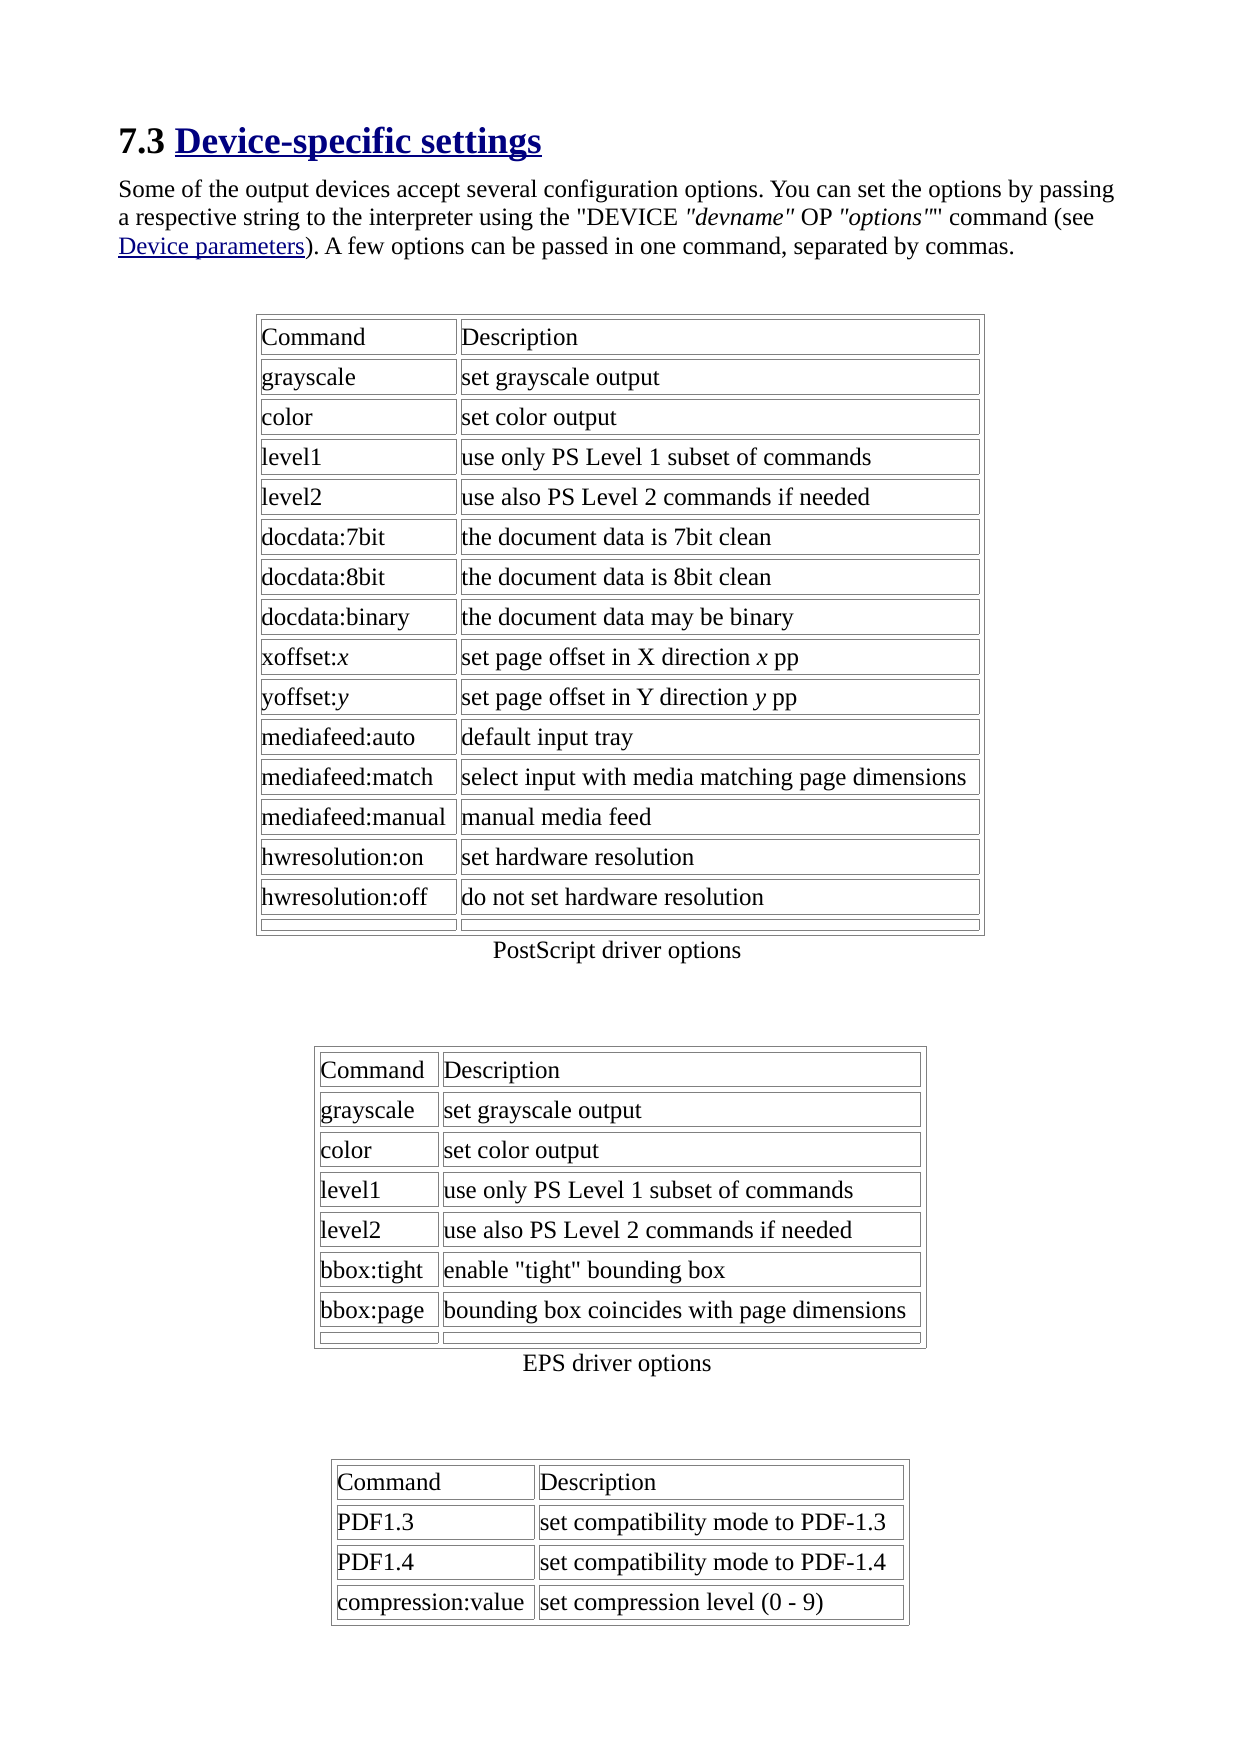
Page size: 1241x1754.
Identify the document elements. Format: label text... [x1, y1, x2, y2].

table_cell default input tray [458, 714, 982, 754]
table_cell do not set hardware resolution [458, 874, 982, 914]
table_cell set compatibility mode to PDF-1.3 [537, 1499, 906, 1539]
table_cell set color output [440, 1126, 923, 1166]
table_cell color [317, 1126, 440, 1166]
table_cell set hardware resolution [458, 834, 982, 874]
table_cell color [258, 394, 458, 434]
table_cell level2 [317, 1206, 440, 1246]
table_cell bbox:page [317, 1286, 440, 1326]
table_cell set grayscale output [458, 354, 982, 394]
table_cell docdata:7bit [258, 514, 458, 554]
table_cell enable "tight" bounding box [440, 1246, 923, 1286]
table_header Command [334, 1460, 537, 1499]
table_cell compression:value [334, 1579, 537, 1619]
table_cell [462, 920, 979, 930]
table_cell use also PS Level 2 commands if needed [440, 1206, 923, 1246]
table_cell the document data is 8bit clean [458, 554, 982, 594]
table_cell use only PS Level 1 subset of commands [458, 434, 982, 474]
table_cell manual media feed [458, 794, 982, 834]
table_cell hwresolution:off [258, 874, 458, 914]
table_cell set page offset in Y direction y pp [458, 674, 982, 714]
table_cell grayscale [258, 354, 458, 394]
table_cell yoffset:y [258, 674, 458, 714]
table_header Command [317, 1047, 440, 1086]
table_cell use only PS Level 1 subset of commands [440, 1166, 923, 1206]
table_cell xoffset:x [258, 634, 458, 674]
table_header Description [537, 1460, 906, 1499]
table_cell [444, 1333, 920, 1342]
table_cell bounding box coincides with page dimensions [440, 1286, 923, 1326]
table_cell grayscale [317, 1086, 440, 1126]
table_cell bbox:tight [317, 1246, 440, 1286]
table_cell [258, 914, 458, 930]
table_cell set color output [458, 394, 982, 434]
table_cell mediafeed:manual [258, 794, 458, 834]
table_cell [458, 914, 982, 930]
table_header Description [458, 315, 982, 354]
table_cell set page offset in X direction x pp [458, 634, 982, 674]
table_cell docdata:binary [258, 594, 458, 634]
table_cell use also PS Level 2 commands if needed [458, 474, 982, 514]
table_cell select input with media matching page dimensions [458, 754, 982, 794]
table_cell hwresolution:on [258, 834, 458, 874]
text EPS driver options [118, 1348, 1122, 1377]
table_cell [440, 1326, 923, 1342]
table_cell the document data is 7bit clean [458, 514, 982, 554]
table_cell [317, 1326, 440, 1342]
table_cell set compression level (0 - 9) [537, 1579, 906, 1619]
table_cell PDF1.3 [334, 1499, 537, 1539]
table_cell set grayscale output [440, 1086, 923, 1126]
text Some of the output devices accept several configuration options. You can set the options by passing a respective string to the interpreter using the "DEVICE "devname" OP "options"" command (see Device parameters). A few options can be passed in one command, separated by commas. [118, 174, 1122, 260]
table_cell [321, 1333, 438, 1342]
table_cell mediafeed:auto [258, 714, 458, 754]
table_cell level2 [258, 474, 458, 514]
table_cell level1 [258, 434, 458, 474]
table_cell the document data may be binary [458, 594, 982, 634]
table_cell level1 [317, 1166, 440, 1206]
table_cell docdata:8bit [258, 554, 458, 594]
table_cell [262, 920, 456, 930]
text PostScript driver options [118, 935, 1122, 964]
table_header Description [440, 1047, 923, 1086]
table_header Command [258, 315, 458, 354]
table_cell mediafeed:match [258, 754, 458, 794]
subtitle 7.3 Device-specific settings [118, 118, 1122, 161]
table_cell PDF1.4 [334, 1539, 537, 1579]
table_cell set compatibility mode to PDF-1.4 [537, 1539, 906, 1579]
